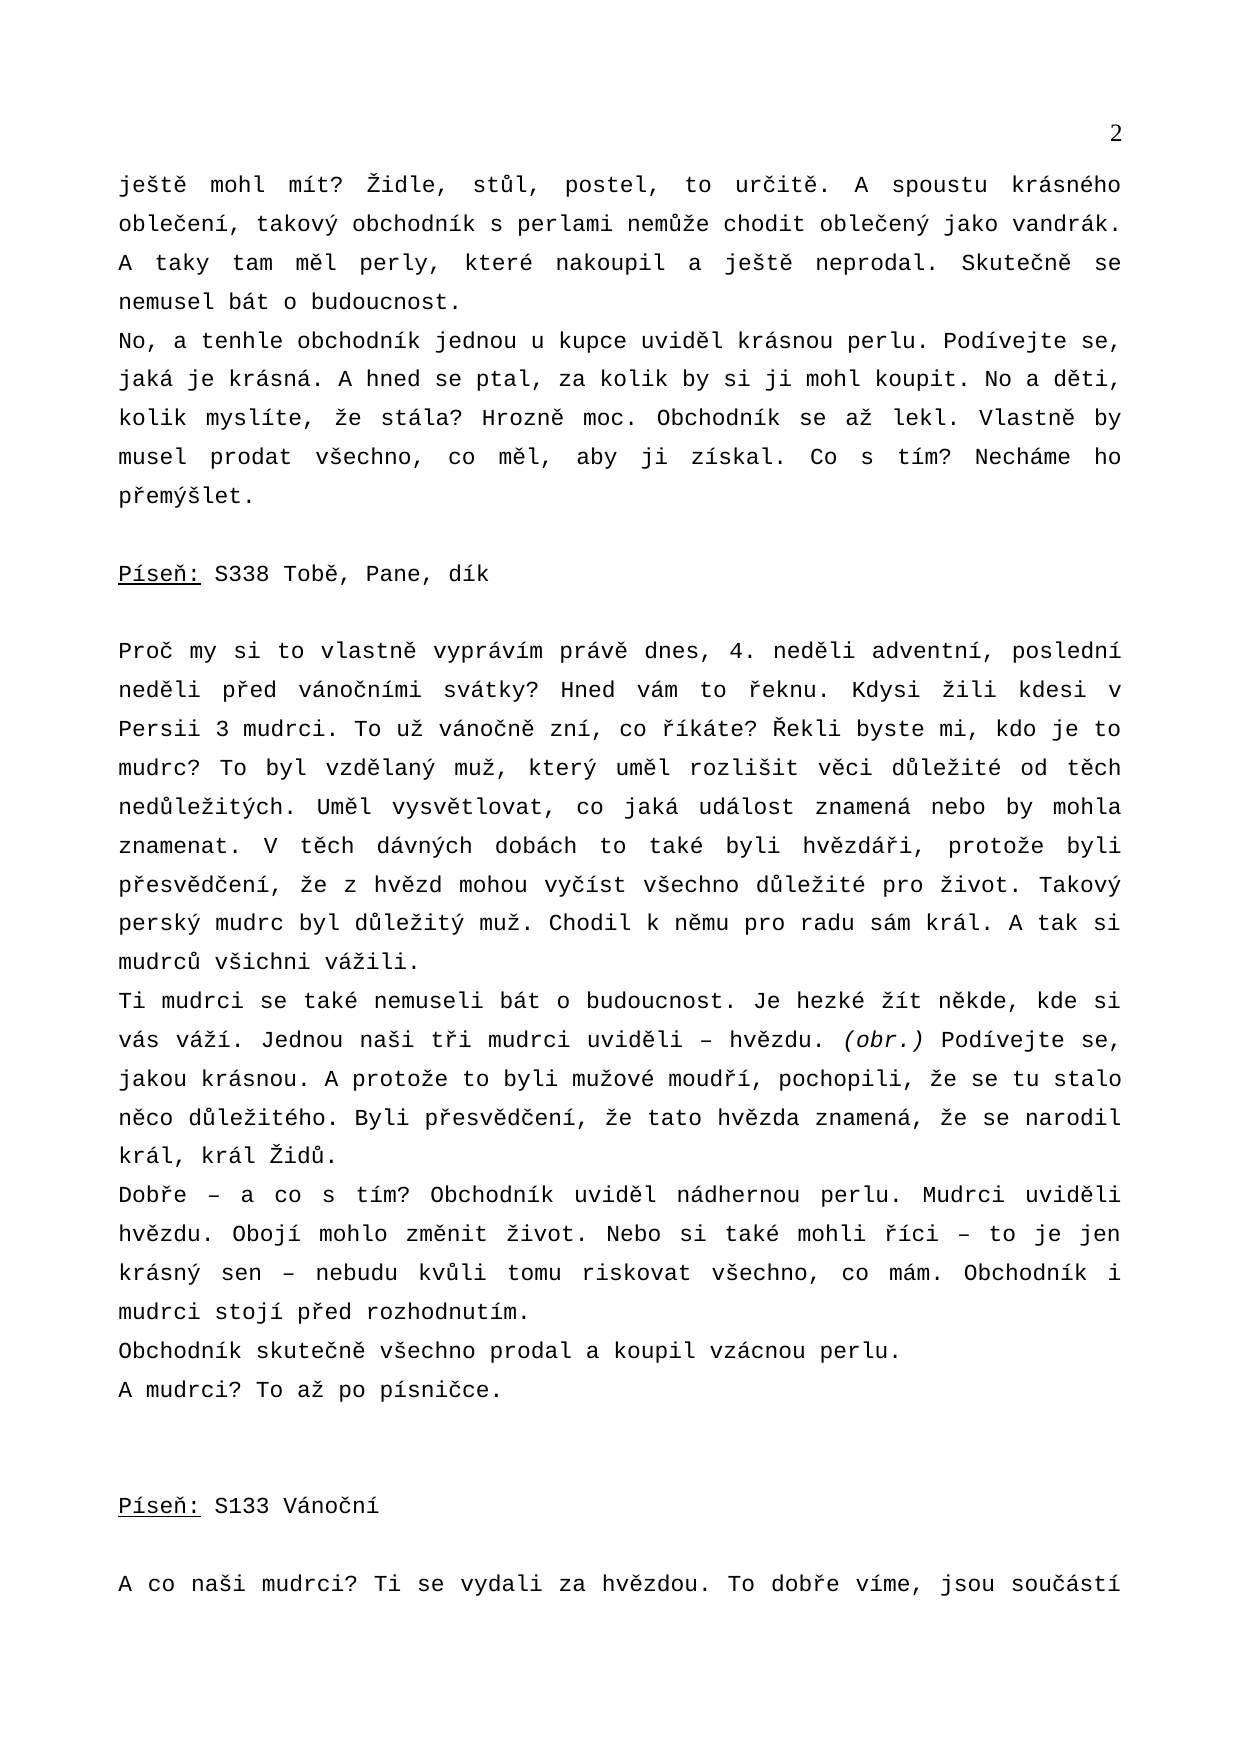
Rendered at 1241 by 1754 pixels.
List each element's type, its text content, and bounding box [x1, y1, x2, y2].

text ještě mohl mít? Židle, stůl, postel, to určitě. A spoustu krásného oblečení, takový obchodník s perlami nemůže chodit oblečený jako vandrák. A taky tam měl perly, které nakoupil a ještě neprodal. Skutečně se nemusel bát o budoucnost. [118, 173, 1122, 316]
text A co naši mudrci? Ti se vydali za hvězdou. To dobře víme, jsou součástí [118, 1572, 1122, 1598]
text Obchodník skutečně všechno prodal a koupil vzácnou perlu. [118, 1339, 1122, 1365]
text Proč my si to vlastně vyprávím právě dnes, 4. neděli adventní, poslední neděli před vánočními svátky? Hned vám to řeknu. Kdysi žili kdesi v Persii 3 mudrci. To už vánočně zní, co říkáte? Řekli byste mi, kdo je to mudrc? To byl vzdělaný muž, který uměl rozlišit věci důležité od těch nedůležitých. Uměl vysvětlovat, co jaká událost znamená nebo by mohla znamenat. V těch dávných dobách to také byli hvězdáři, protože byli přesvědčení, že z hvězd mohou vyčíst všechno důležité pro život. Takový perský mudrc byl důležitý muž. Chodil k němu pro radu sám král. A tak si mudrců všichni vážili. [118, 640, 1122, 977]
text Píseň: S338 Tobě, Pane, dík [118, 562, 1122, 588]
text No, a tenhle obchodník jednou u kupce uviděl krásnou perlu. Podívejte se, jaká je krásná. A hned se ptal, za kolik by si ji mohl koupit. No a děti, kolik myslíte, že stála? Hrozně moc. Obchodník se až lekl. Vlastně by musel prodat všechno, co měl, aby ji získal. Co s tím? Necháme ho přemýšlet. [118, 329, 1122, 510]
text A mudrci? To až po písničce. [118, 1378, 1122, 1404]
text Dobře – a co s tím? Obchodník uviděl nádhernou perlu. Mudrci uviděli hvězdu. Obojí mohlo změnit život. Nebo si také mohli říci – to je jen krásný sen – nebudu kvůli tomu riskovat všechno, co mám. Obchodník i mudrci stojí před rozhodnutím. [118, 1184, 1122, 1326]
text Píseň: S133 Vánoční [118, 1494, 1122, 1521]
text Ti mudrci se také nemuseli bát o budoucnost. Je hezké žít někde, kde si vás váží. Jednou naši tři mudrci uviděli – hvězdu. (obr.) Podívejte se, jakou krásnou. A protože to byli mužové moudří, pochopili, že se tu stalo něco důležitého. Byli přesvědčení, že tato hvězda znamená, že se narodil král, král Židů. [118, 989, 1122, 1171]
